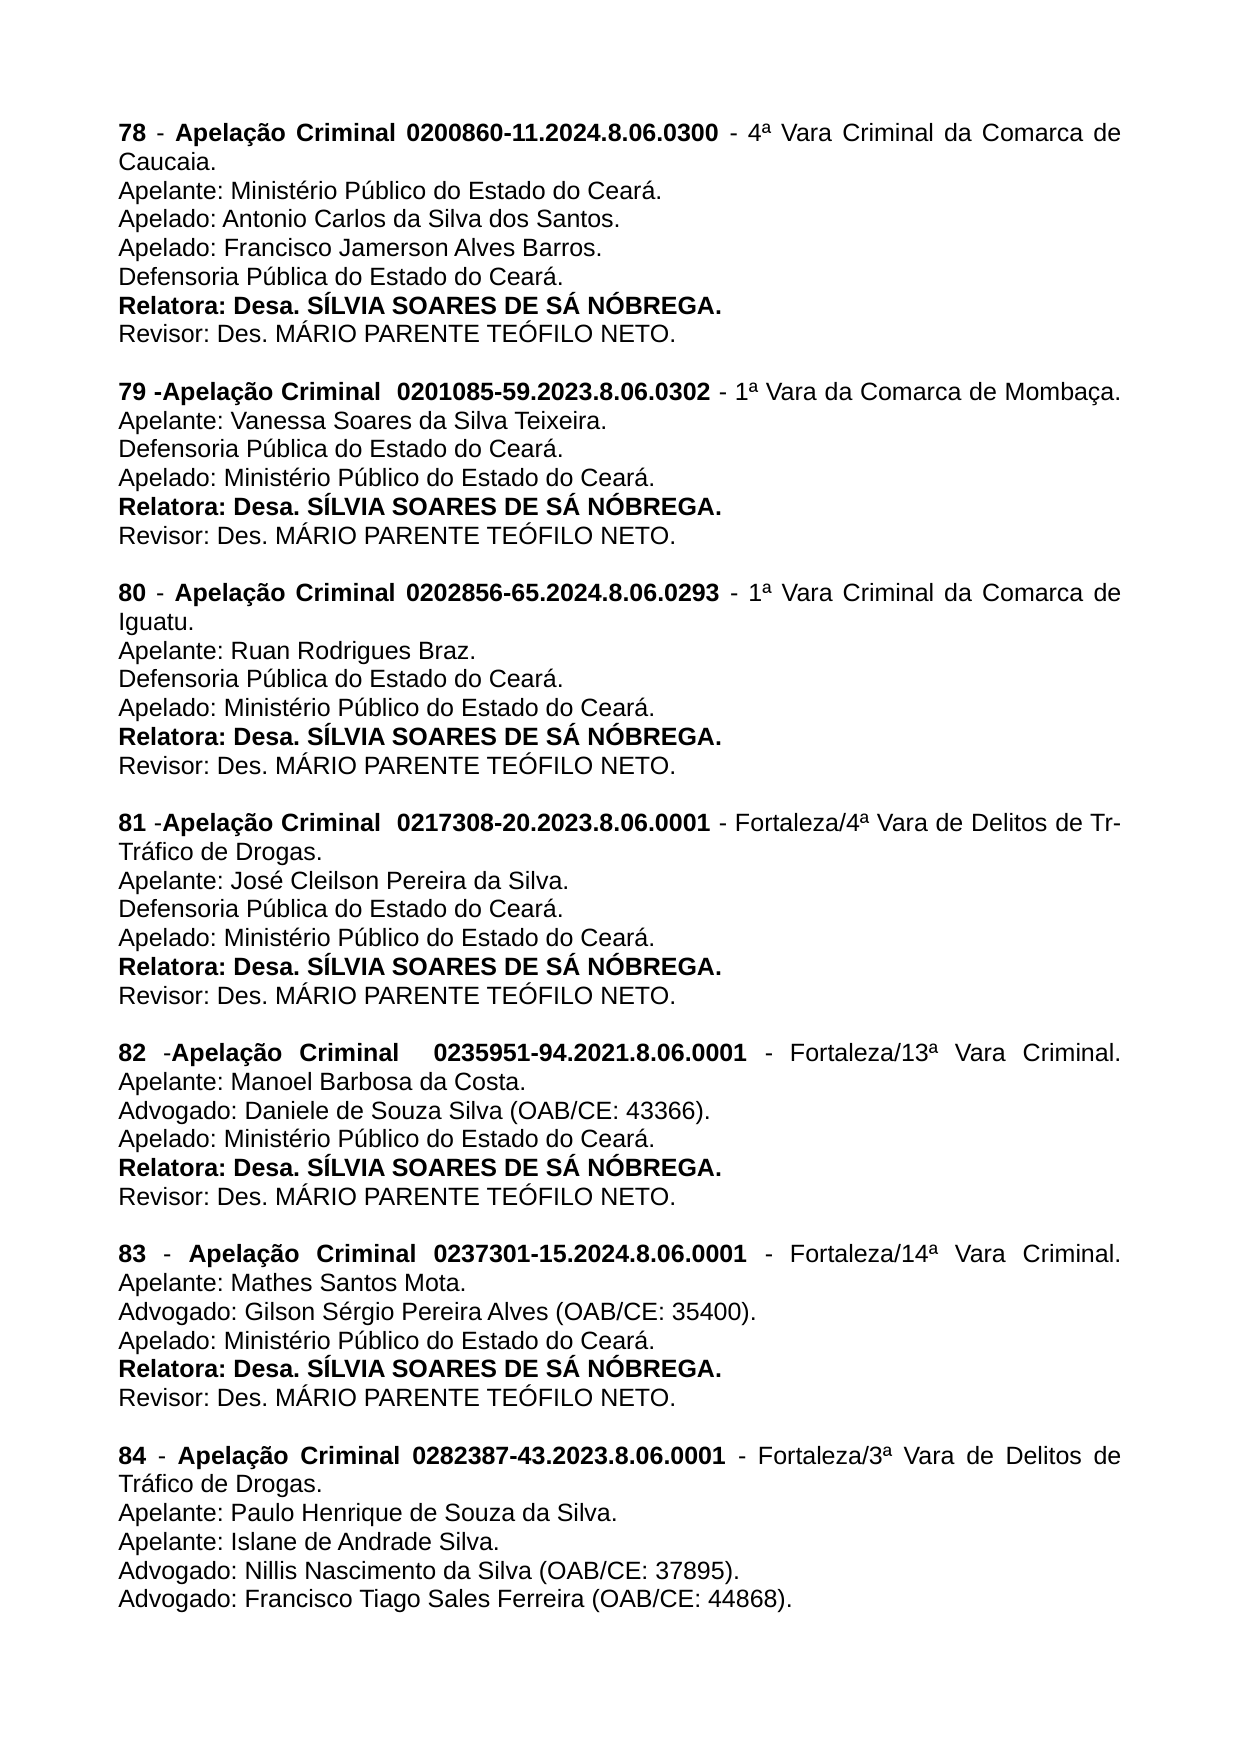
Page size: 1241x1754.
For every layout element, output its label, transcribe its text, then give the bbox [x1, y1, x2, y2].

text Apelado: Francisco Jamerson Alves Barros. [118, 233, 1122, 262]
text Defensoria Pública do Estado do Ceará. [118, 434, 1122, 463]
text Revisor: Des. MÁRIO PARENTE TEÓFILO NETO. [118, 1383, 1122, 1412]
text Defensoria Pública do Estado do Ceará. [118, 664, 1122, 693]
text 84 - Apelação Criminal 0282387-43.2023.8.06.0001 - Fortaleza/3ª Vara de Delitos de Tráfico de Drogas. [118, 1441, 1122, 1498]
text Advogado: Gilson Sérgio Pereira Alves (OAB/CE: 35400). [118, 1297, 1122, 1326]
text Apelado: Ministério Público do Estado do Ceará. [118, 463, 1122, 492]
text Apelante: Ruan Rodrigues Braz. [118, 636, 1122, 664]
text Apelante: José Cleilson Pereira da Silva. [118, 866, 1122, 894]
text Revisor: Des. MÁRIO PARENTE TEÓFILO NETO. [118, 521, 1122, 549]
text 80 - Apelação Criminal 0202856-65.2024.8.06.0293 - 1ª Vara Criminal da Comarca de Iguatu. [118, 578, 1122, 636]
text Revisor: Des. MÁRIO PARENTE TEÓFILO NETO. [118, 319, 1122, 348]
text Defensoria Pública do Estado do Ceará. [118, 262, 1122, 291]
text Advogado: Francisco Tiago Sales Ferreira (OAB/CE: 44868). [118, 1584, 1122, 1613]
text Relatora: Desa. SÍLVIA SOARES DE SÁ NÓBREGA. [118, 492, 1122, 521]
text 78 - Apelação Criminal 0200860-11.2024.8.06.0300 - 4ª Vara Criminal da Comarca de Caucaia. [118, 118, 1122, 176]
text 83 - Apelação Criminal 0237301-15.2024.8.06.0001 - Fortaleza/14ª Vara Criminal. Apelante: Mathes Santos Mota. [118, 1239, 1122, 1297]
text Relatora: Desa. SÍLVIA SOARES DE SÁ NÓBREGA. [118, 291, 1122, 319]
text 79 -Apelação Criminal 0201085-59.2023.8.06.0302 - 1ª Vara da Comarca de Mombaça. Apelante: Vanessa Soares da Silva Teixeira. [118, 377, 1122, 434]
text Revisor: Des. MÁRIO PARENTE TEÓFILO NETO. [118, 751, 1122, 779]
text Relatora: Desa. SÍLVIA SOARES DE SÁ NÓBREGA. [118, 1153, 1122, 1182]
text Revisor: Des. MÁRIO PARENTE TEÓFILO NETO. [118, 981, 1122, 1009]
text Revisor: Des. MÁRIO PARENTE TEÓFILO NETO. [118, 1182, 1122, 1211]
text Relatora: Desa. SÍLVIA SOARES DE SÁ NÓBREGA. [118, 952, 1122, 981]
text Defensoria Pública do Estado do Ceará. [118, 894, 1122, 923]
text Apelante: Paulo Henrique de Souza da Silva. [118, 1498, 1122, 1527]
text 82 -Apelação Criminal 0235951-94.2021.8.06.0001 - Fortaleza/13ª Vara Criminal. Apelante: Manoel Barbosa da Costa. [118, 1038, 1122, 1096]
text Apelante: Islane de Andrade Silva. [118, 1527, 1122, 1556]
text Relatora: Desa. SÍLVIA SOARES DE SÁ NÓBREGA. [118, 722, 1122, 751]
text Apelado: Antonio Carlos da Silva dos Santos. [118, 204, 1122, 233]
text Apelado: Ministério Público do Estado do Ceará. [118, 1124, 1122, 1153]
text Apelado: Ministério Público do Estado do Ceará. [118, 1326, 1122, 1354]
text Apelado: Ministério Público do Estado do Ceará. [118, 693, 1122, 722]
text Advogado: Nillis Nascimento da Silva (OAB/CE: 37895). [118, 1556, 1122, 1584]
text Apelante: Ministério Público do Estado do Ceará. [118, 176, 1122, 204]
text Relatora: Desa. SÍLVIA SOARES DE SÁ NÓBREGA. [118, 1354, 1122, 1383]
text Apelado: Ministério Público do Estado do Ceará. [118, 923, 1122, 952]
text 81 -Apelação Criminal 0217308-20.2023.8.06.0001 - Fortaleza/4ª Vara de Delitos de Tr-Tráfico de Drogas. [118, 808, 1122, 866]
text Advogado: Daniele de Souza Silva (OAB/CE: 43366). [118, 1096, 1122, 1124]
